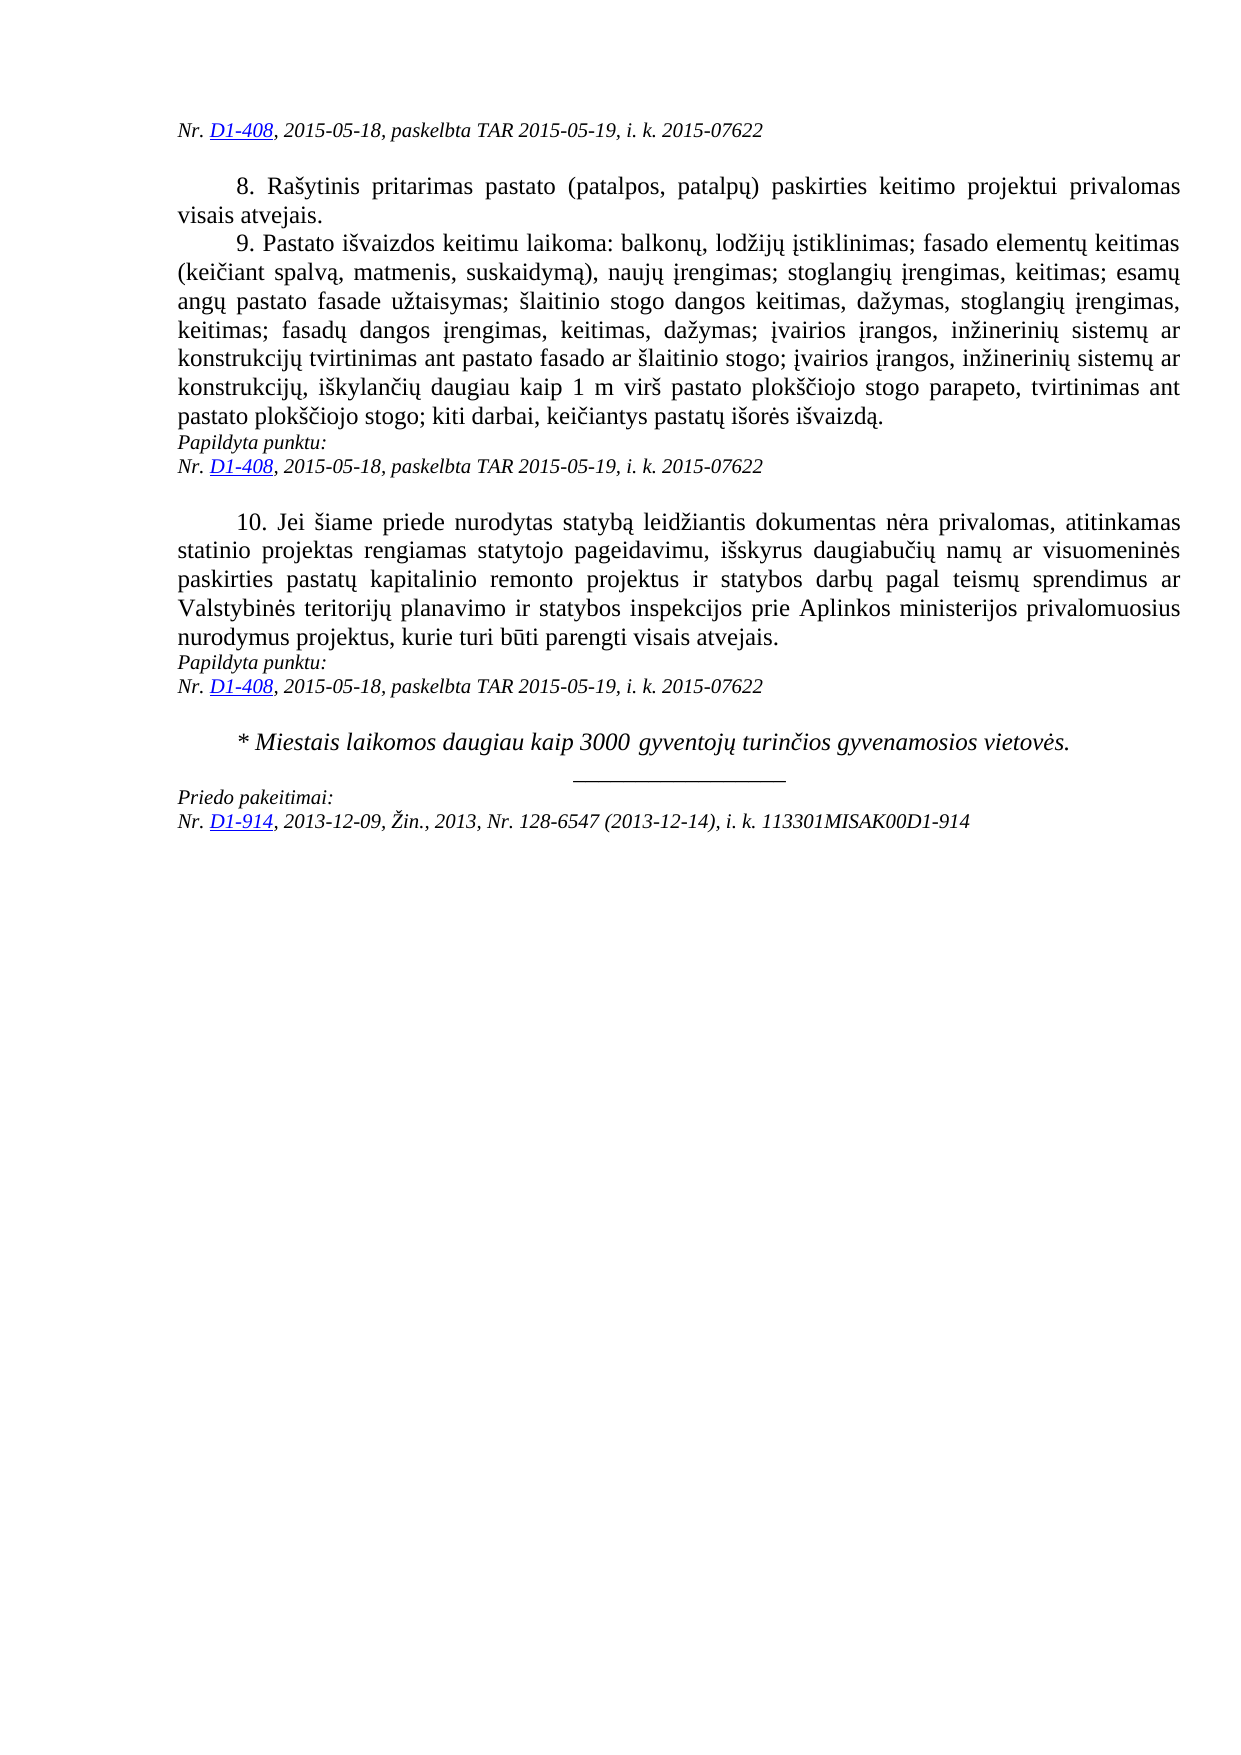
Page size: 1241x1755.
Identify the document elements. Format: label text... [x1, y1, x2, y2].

text _________________ [177, 756, 1181, 785]
text 10. Jei šiame priede nurodytas statybą leidžiantis dokumentas nėra privalomas, atitinkamas statinio projektas rengiamas statytojo pageidavimu, išskyrus daugiabučių namų ar visuomeninės paskirties pastatų kapitalinio remonto projektus ir statybos darbų pagal teismų sprendimus ar Valstybinės teritorijų planavimo ir statybos inspekcijos prie Aplinkos ministerijos privalomuosius nurodymus projektus, kurie turi būti parengti visais atvejais. [177, 507, 1181, 650]
text Priedo pakeitimai: [177, 785, 1181, 809]
text Nr. D1-408, 2015-05-18, paskelbta TAR 2015-05-19, i. k. 2015-07622 [177, 674, 1181, 698]
text Papildyta punktu: [177, 650, 1181, 674]
text 8. Rašytinis pritarimas pastato (patalpos, patalpų) paskirties keitimo projektui privalomas visais atvejais. [177, 171, 1181, 228]
text Nr. D1-914, 2013-12-09, Žin., 2013, Nr. 128-6547 (2013-12-14), i. k. 113301MISAK00D1-914 [177, 809, 1181, 833]
text Papildyta punktu: [177, 430, 1181, 454]
text Nr. D1-408, 2015-05-18, paskelbta TAR 2015-05-19, i. k. 2015-07622 [177, 454, 1181, 478]
text 9. Pastato išvaizdos keitimu laikoma: balkonų, lodžijų įstiklinimas; fasado elementų keitimas (keičiant spalvą, matmenis, suskaidymą), naujų įrengimas; stoglangių įrengimas, keitimas; esamų angų pastato fasade užtaisymas; šlaitinio stogo dangos keitimas, dažymas, stoglangių įrengimas, keitimas; fasadų dangos įrengimas, keitimas, dažymas; įvairios įrangos, inžinerinių sistemų ar konstrukcijų tvirtinimas ant pastato fasado ar šlaitinio stogo; įvairios įrangos, inžinerinių sistemų ar konstrukcijų, iškylančių daugiau kaip 1 m virš pastato plokščiojo stogo parapeto, tvirtinimas ant pastato plokščiojo stogo; kiti darbai, keičiantys pastatų išorės išvaizdą. [177, 228, 1181, 430]
text Nr. D1-408, 2015-05-18, paskelbta TAR 2015-05-19, i. k. 2015-07622 [177, 118, 1181, 142]
text * Miestais laikomos daugiau kaip 3000 gyventojų turinčios gyvenamosios vietovės. [177, 727, 1181, 756]
